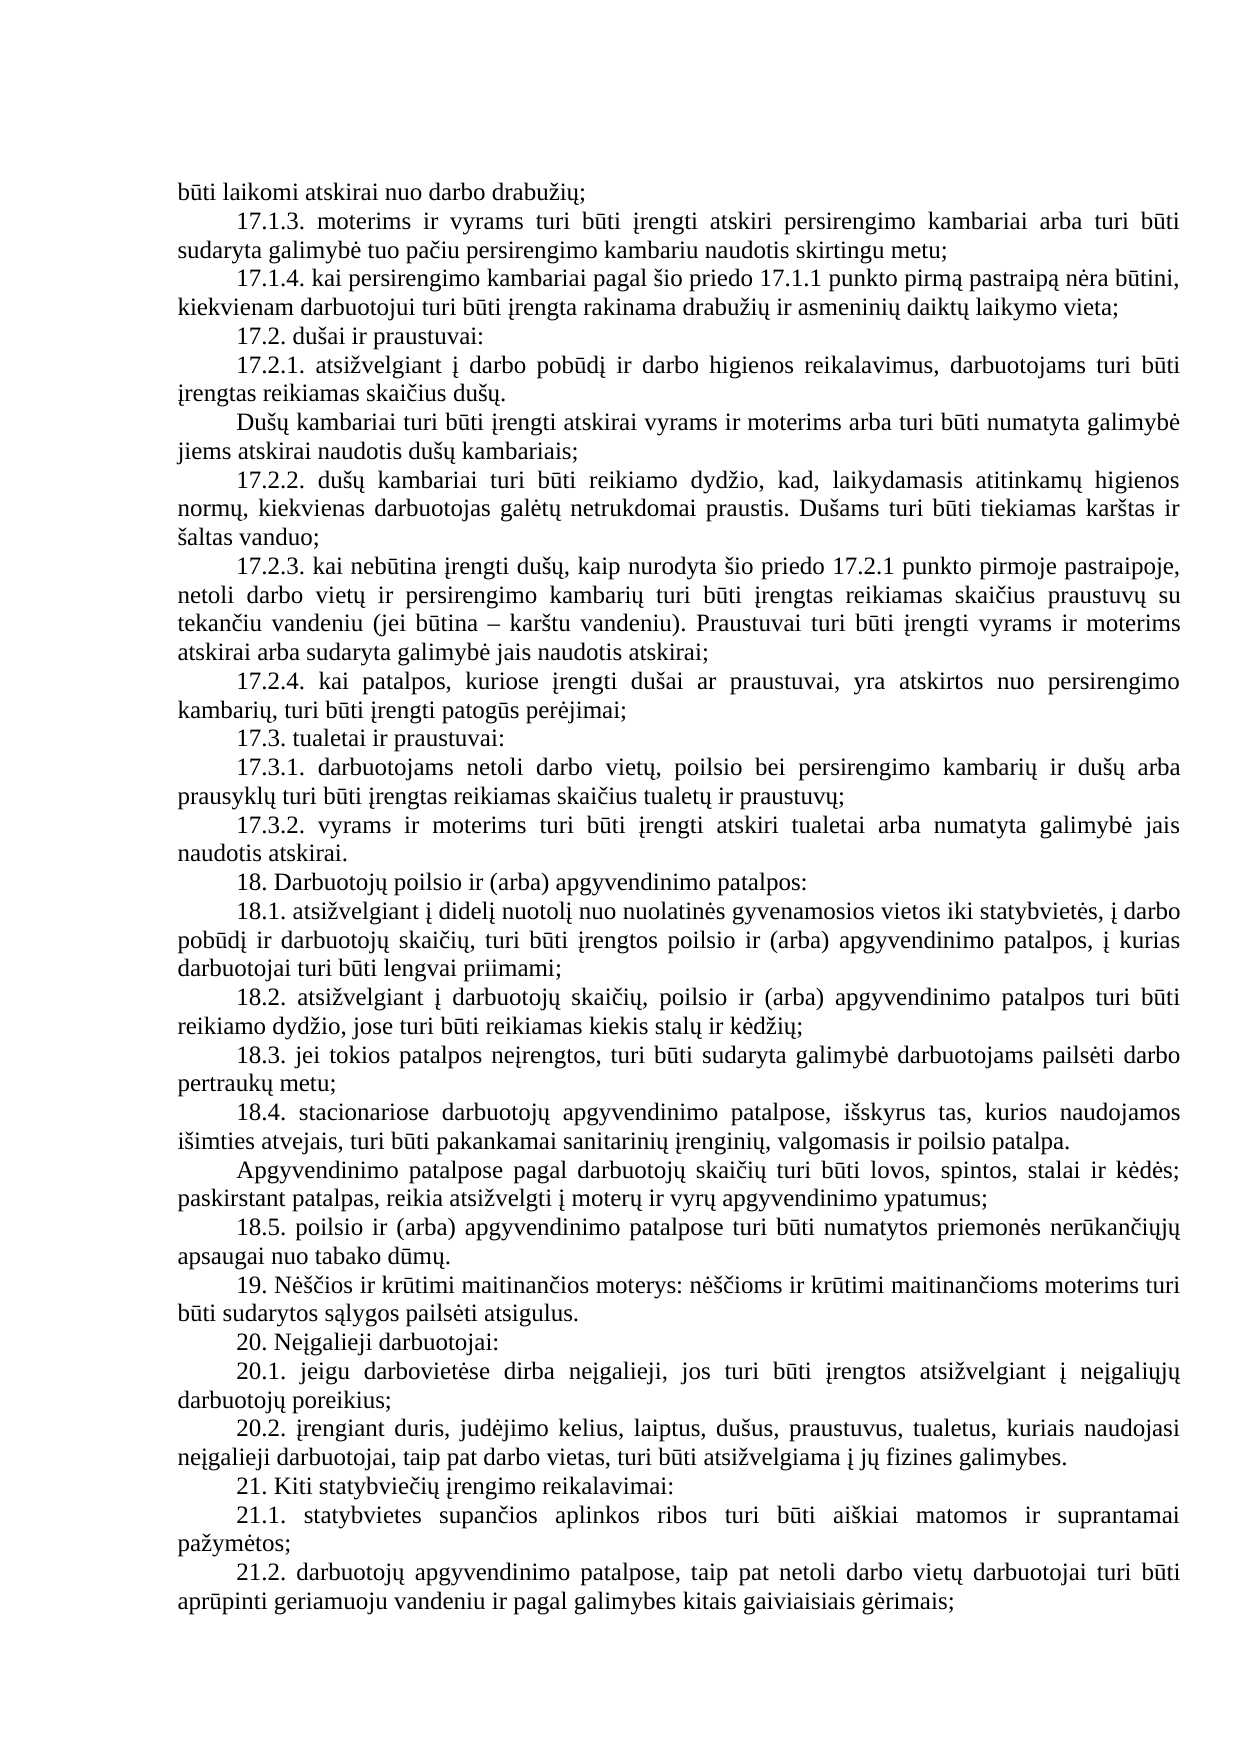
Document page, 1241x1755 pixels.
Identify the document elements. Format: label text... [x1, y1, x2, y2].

text 17.3. tualetai ir praustuvai: [177, 723, 1181, 752]
text Dušų kambariai turi būti įrengti atskirai vyrams ir moterims arba turi būti numatyta galimybė jiems atskirai naudotis dušų kambariais; [177, 407, 1181, 465]
text 17.3.1. darbuotojams netoli darbo vietų, poilsio bei persirengimo kambarių ir dušų arba prausyklų turi būti įrengtas reikiamas skaičius tualetų ir praustuvų; [177, 752, 1181, 810]
text 17.1.3. moterims ir vyrams turi būti įrengti atskiri persirengimo kambariai arba turi būti sudaryta galimybė tuo pačiu persirengimo kambariu naudotis skirtingu metu; [177, 206, 1181, 263]
text 20. Neįgalieji darbuotojai: [177, 1327, 1181, 1356]
text 21.1. statybvietes supančios aplinkos ribos turi būti aiškiai matomos ir suprantamai pažymėtos; [177, 1500, 1181, 1557]
text 17.2.3. kai nebūtina įrengti dušų, kaip nurodyta šio priedo 17.2.1 punkto pirmoje pastraipoje, netoli darbo vietų ir persirengimo kambarių turi būti įrengtas reikiamas skaičius praustuvų su tekančiu vandeniu (jei būtina – karštu vandeniu). Praustuvai turi būti įrengti vyrams ir moterims atskirai arba sudaryta galimybė jais naudotis atskirai; [177, 551, 1181, 666]
text 21.2. darbuotojų apgyvendinimo patalpose, taip pat netoli darbo vietų darbuotojai turi būti aprūpinti geriamuoju vandeniu ir pagal galimybes kitais gaiviaisiais gėrimais; [177, 1557, 1181, 1615]
text 17.1.4. kai persirengimo kambariai pagal šio priedo 17.1.1 punkto pirmą pastraipą nėra būtini, kiekvienam darbuotojui turi būti įrengta rakinama drabužių ir asmeninių daiktų laikymo vieta; [177, 263, 1181, 321]
text 18.4. stacionariose darbuotojų apgyvendinimo patalpose, išskyrus tas, kurios naudojamos išimties atvejais, turi būti pakankamai sanitarinių įrenginių, valgomasis ir poilsio patalpa. [177, 1097, 1181, 1155]
text 18.3. jei tokios patalpos neįrengtos, turi būti sudaryta galimybė darbuotojams pailsėti darbo pertraukų metu; [177, 1040, 1181, 1097]
text 17.2.2. dušų kambariai turi būti reikiamo dydžio, kad, laikydamasis atitinkamų higienos normų, kiekvienas darbuotojas galėtų netrukdomai praustis. Dušams turi būti tiekiamas karštas ir šaltas vanduo; [177, 465, 1181, 551]
text 19. Nėščios ir krūtimi maitinančios moterys: nėščioms ir krūtimi maitinančioms moterims turi būti sudarytos sąlygos pailsėti atsigulus. [177, 1270, 1181, 1327]
text 20.2. įrengiant duris, judėjimo kelius, laiptus, dušus, praustuvus, tualetus, kuriais naudojasi neįgalieji darbuotojai, taip pat darbo vietas, turi būti atsižvelgiama į jų fizines galimybes. [177, 1413, 1181, 1471]
text 18.1. atsižvelgiant į didelį nuotolį nuo nuolatinės gyvenamosios vietos iki statybvietės, į darbo pobūdį ir darbuotojų skaičių, turi būti įrengtos poilsio ir (arba) apgyvendinimo patalpos, į kurias darbuotojai turi būti lengvai priimami; [177, 896, 1181, 982]
text Apgyvendinimo patalpose pagal darbuotojų skaičių turi būti lovos, spintos, stalai ir kėdės; paskirstant patalpas, reikia atsižvelgti į moterų ir vyrų apgyvendinimo ypatumus; [177, 1155, 1181, 1212]
text būti laikomi atskirai nuo darbo drabužių; [177, 177, 1181, 206]
text 21. Kiti statybviečių įrengimo reikalavimai: [177, 1471, 1181, 1500]
text 17.3.2. vyrams ir moterims turi būti įrengti atskiri tualetai arba numatyta galimybė jais naudotis atskirai. [177, 810, 1181, 867]
text 17.2. dušai ir praustuvai: [177, 321, 1181, 350]
text 20.1. jeigu darbovietėse dirba neįgalieji, jos turi būti įrengtos atsižvelgiant į neįgaliųjų darbuotojų poreikius; [177, 1356, 1181, 1413]
text 17.2.4. kai patalpos, kuriose įrengti dušai ar praustuvai, yra atskirtos nuo persirengimo kambarių, turi būti įrengti patogūs perėjimai; [177, 666, 1181, 723]
text 17.2.1. atsižvelgiant į darbo pobūdį ir darbo higienos reikalavimus, darbuotojams turi būti įrengtas reikiamas skaičius dušų. [177, 350, 1181, 407]
text 18. Darbuotojų poilsio ir (arba) apgyvendinimo patalpos: [177, 867, 1181, 896]
text 18.5. poilsio ir (arba) apgyvendinimo patalpose turi būti numatytos priemonės nerūkančiųjų apsaugai nuo tabako dūmų. [177, 1212, 1181, 1270]
text 18.2. atsižvelgiant į darbuotojų skaičių, poilsio ir (arba) apgyvendinimo patalpos turi būti reikiamo dydžio, jose turi būti reikiamas kiekis stalų ir kėdžių; [177, 982, 1181, 1040]
